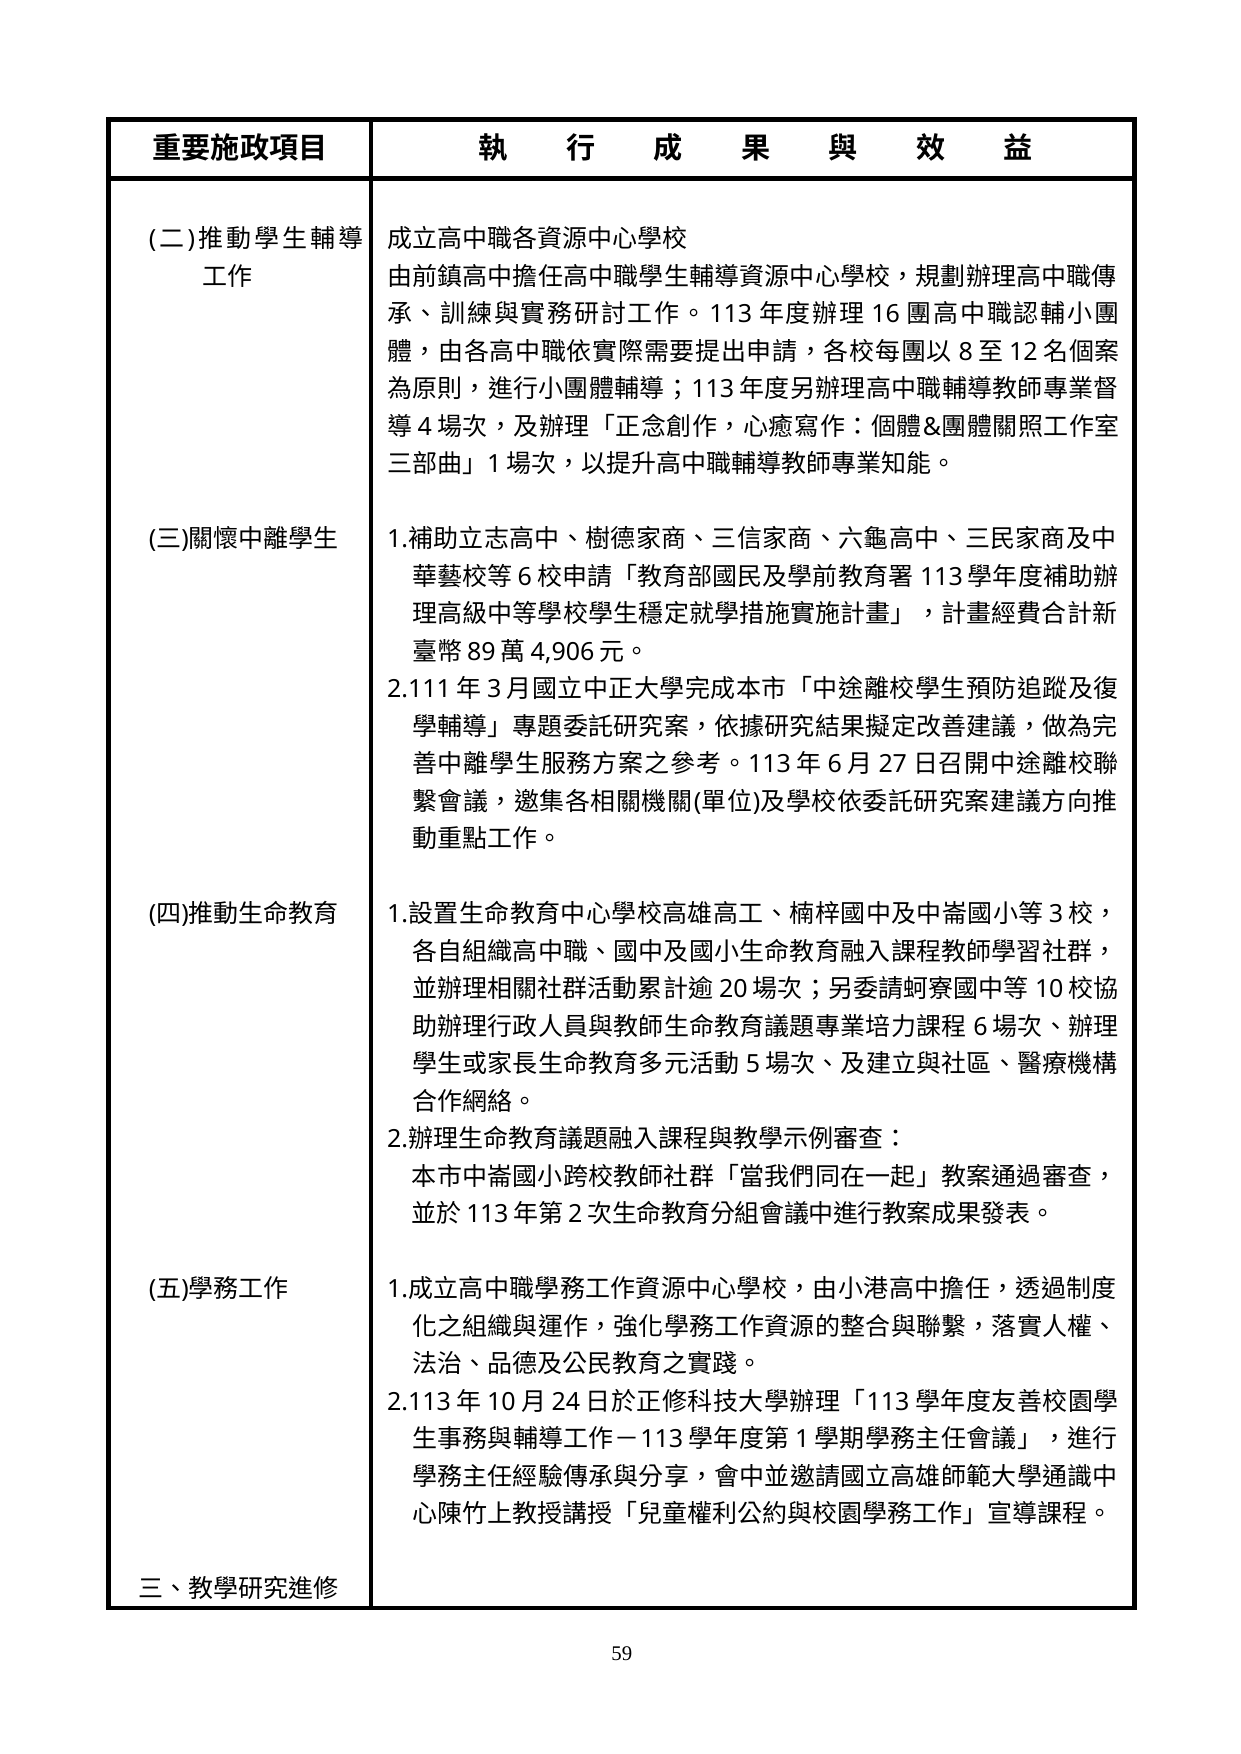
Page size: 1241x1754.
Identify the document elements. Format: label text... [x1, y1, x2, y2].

table_header 重要施政項目 [111, 122, 369, 176]
table_header 執 行 成 果 與 效 益 [373, 122, 1132, 176]
table_cell (二)推動學生輔導工作 (三)關懷中離學生 (四)推動生命教育 (五)學務工作 三、教學研究進修 [111, 181, 369, 1606]
table_cell 成立高中職各資源中心學校 由前鎮高中擔任高中職學生輔導資源中心學校，規劃辦理高中職傳承、訓練與實務研討工作。113年度辦理16團高中職認輔小團體，由各高中職依實際需要提出申請，各校每團以8至12名個案為原則，進行小團體輔導；113年度另辦理高中職輔導教師專業督導4場次，及辦理「正念創作，心癒寫作：個體&團體關照工作室三部曲」1場次，以提升高中職輔導教師專業知能。 1.補助立志高中、樹德家商、三信家商、六龜高中、三民家商及中華藝校等6校申請「教育部國民及學前教育署113學年度補助辦理高級中等學校學生穩定就學措施實施計畫」，計畫經費合計新臺幣89萬4,906元。 2.111年3月國立中正大學完成本市「中途離校學生預防追蹤及復學輔導」專題委託研究案，依據研究結果擬定改善建議，做為完善中離學生服務方案之參考。113年6月27日召開中途離校聯繫會議，邀集各相關機關(單位)及學校依委託研究案建議方向推動重點工作。 1.設置生命教育中心學校高雄高工、楠梓國中及中崙國小等3校，各自組織高中職、國中及國小生命教育融入課程教師學習社群，並辦理相關社群活動累計逾20場次；另委請蚵寮國中等10校協助辦理行政人員與教師生命教育議題專業培力課程6場次、辦理學生或家長生命教育多元活動5場次、及建立與社區、醫療機構合作網絡。 2.辦理生命教育議題融入課程與教學示例審查： 本市中崙國小跨校教師社群「當我們同在一起」教案通過審查，並於113年第2次生命教育分組會議中進行教案成果發表。 1.成立高中職學務工作資源中心學校，由小港高中擔任，透過制度化之組織與運作，強化學務工作資源的整合與聯繫，落實人權、法治、品德及公民教育之實踐。 2.113年10月24日於正修科技大學辦理「113學年度友善校園學生事務與輔導工作－113學年度第1學期學務主任會議」，進行學務主任經驗傳承與分享，會中並邀請國立高雄師範大學通識中心陳竹上教授講授「兒童權利公約與校園學務工作」宣導課程。 [373, 181, 1132, 1606]
